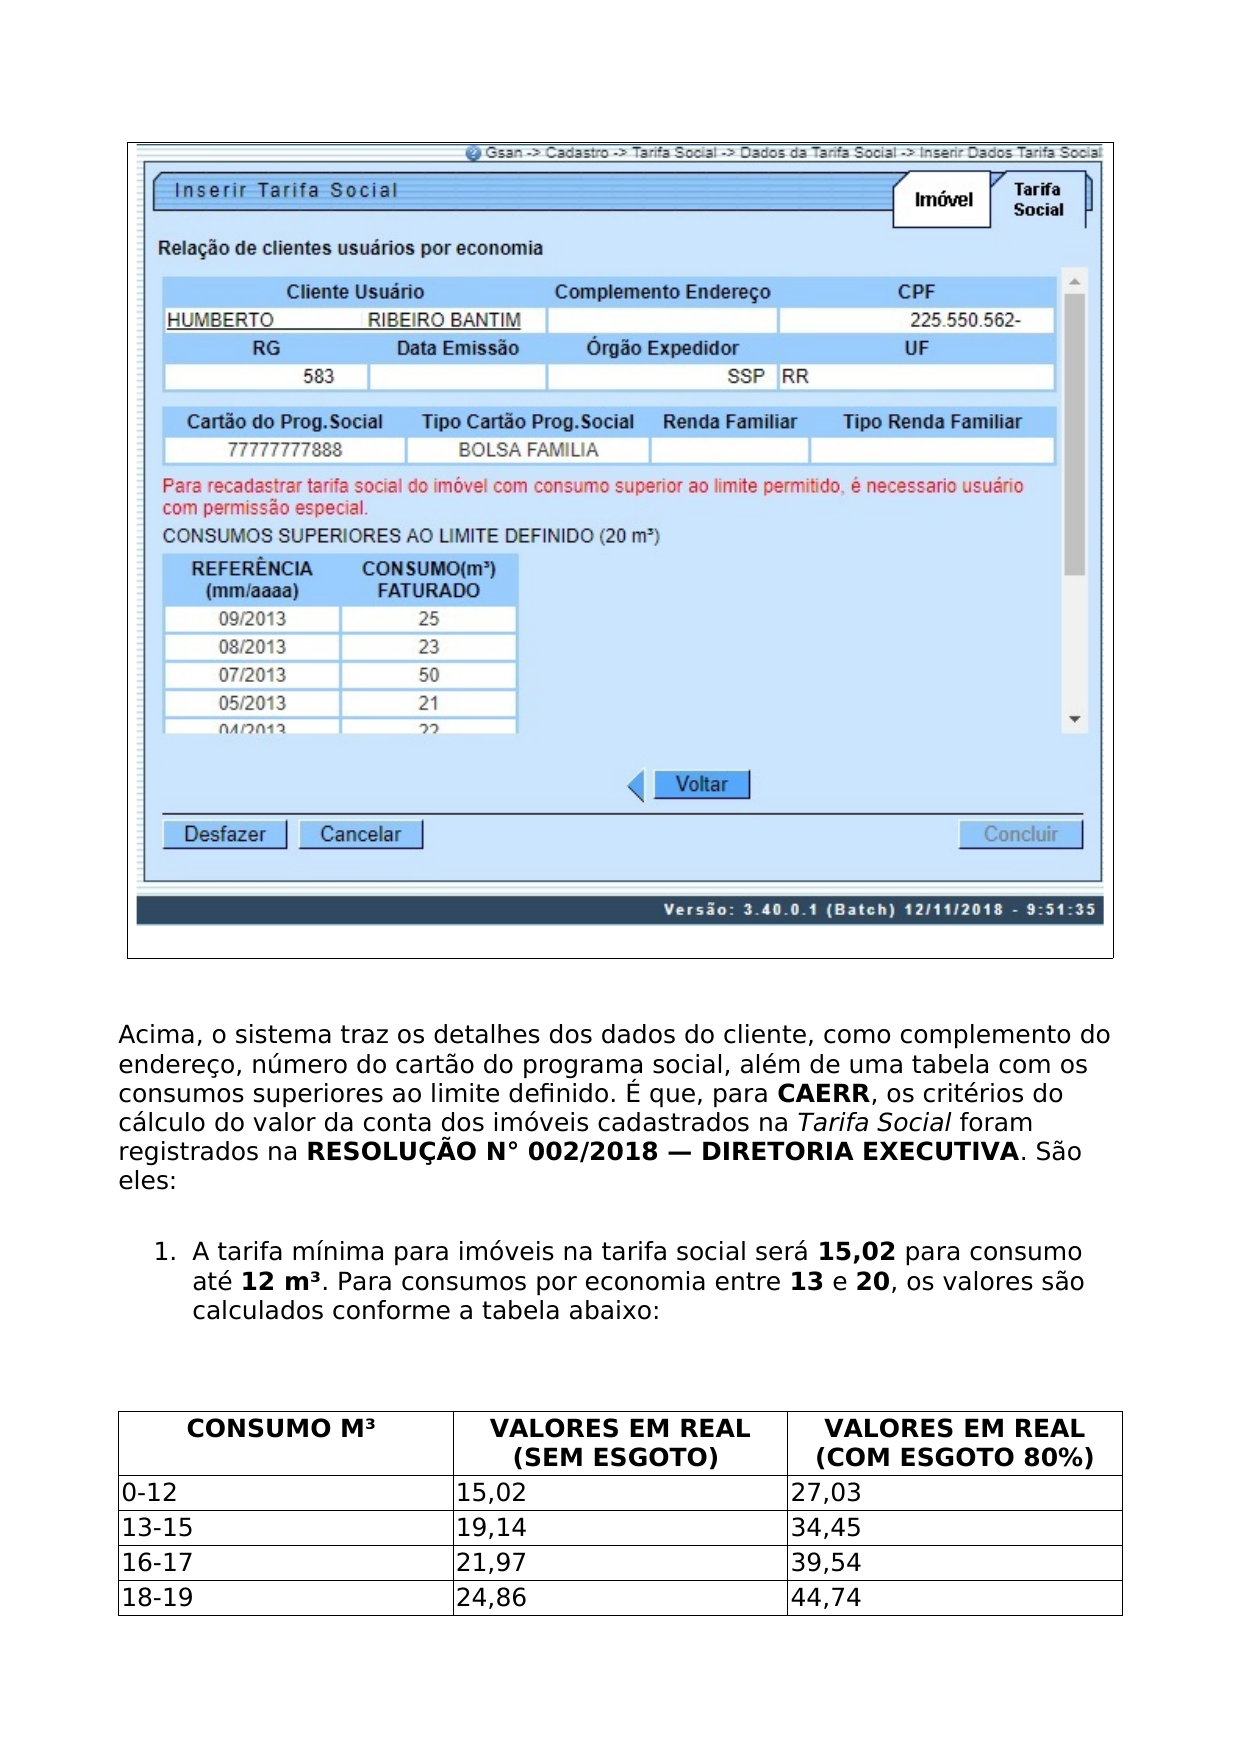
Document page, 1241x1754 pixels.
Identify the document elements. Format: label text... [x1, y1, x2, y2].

table_cell 24,86 [454, 1581, 787, 1615]
table_cell 34,45 [788, 1511, 1122, 1545]
table_cell 21,97 [454, 1546, 787, 1580]
table_header VALORES EM REAL (SEM ESGOTO) [454, 1412, 787, 1475]
table_header CONSUMO M³ [119, 1412, 453, 1475]
table_cell 27,03 [788, 1476, 1122, 1510]
table_cell 39,54 [788, 1546, 1122, 1580]
picture [136, 144, 1104, 926]
table_cell 0-12 [119, 1476, 453, 1510]
table_cell 13-15 [119, 1511, 453, 1545]
table_header [128, 143, 1113, 958]
table_cell 19,14 [454, 1511, 787, 1545]
table_header VALORES EM REAL (COM ESGOTO 80%) [788, 1412, 1122, 1475]
table_cell 16-17 [119, 1546, 453, 1580]
table_cell 15,02 [454, 1476, 787, 1510]
text Acima, o sistema traz os detalhes dos dados do cliente, como complemento do endereço, número do cartão do programa social, além de uma tabela com os consumos superiores ao limite definido. É que, para CAERR, os critérios do cálculo do valor da conta dos imóveis cadastrados na Tarifa Social foram registrados na RESOLUÇÃO N° 002/2018 — DIRETORIA EXECUTIVA. São eles: [118, 1021, 1122, 1196]
table_cell 18-19 [119, 1581, 453, 1615]
list A tarifa mínima para imóveis na tarifa social será 15,02 para consumo até 12 m³. Para consumos por economia entre 13 e 20, os valores são calculados conforme a tabela abaixo: [177, 1238, 1122, 1325]
table_cell 44,74 [788, 1581, 1122, 1615]
